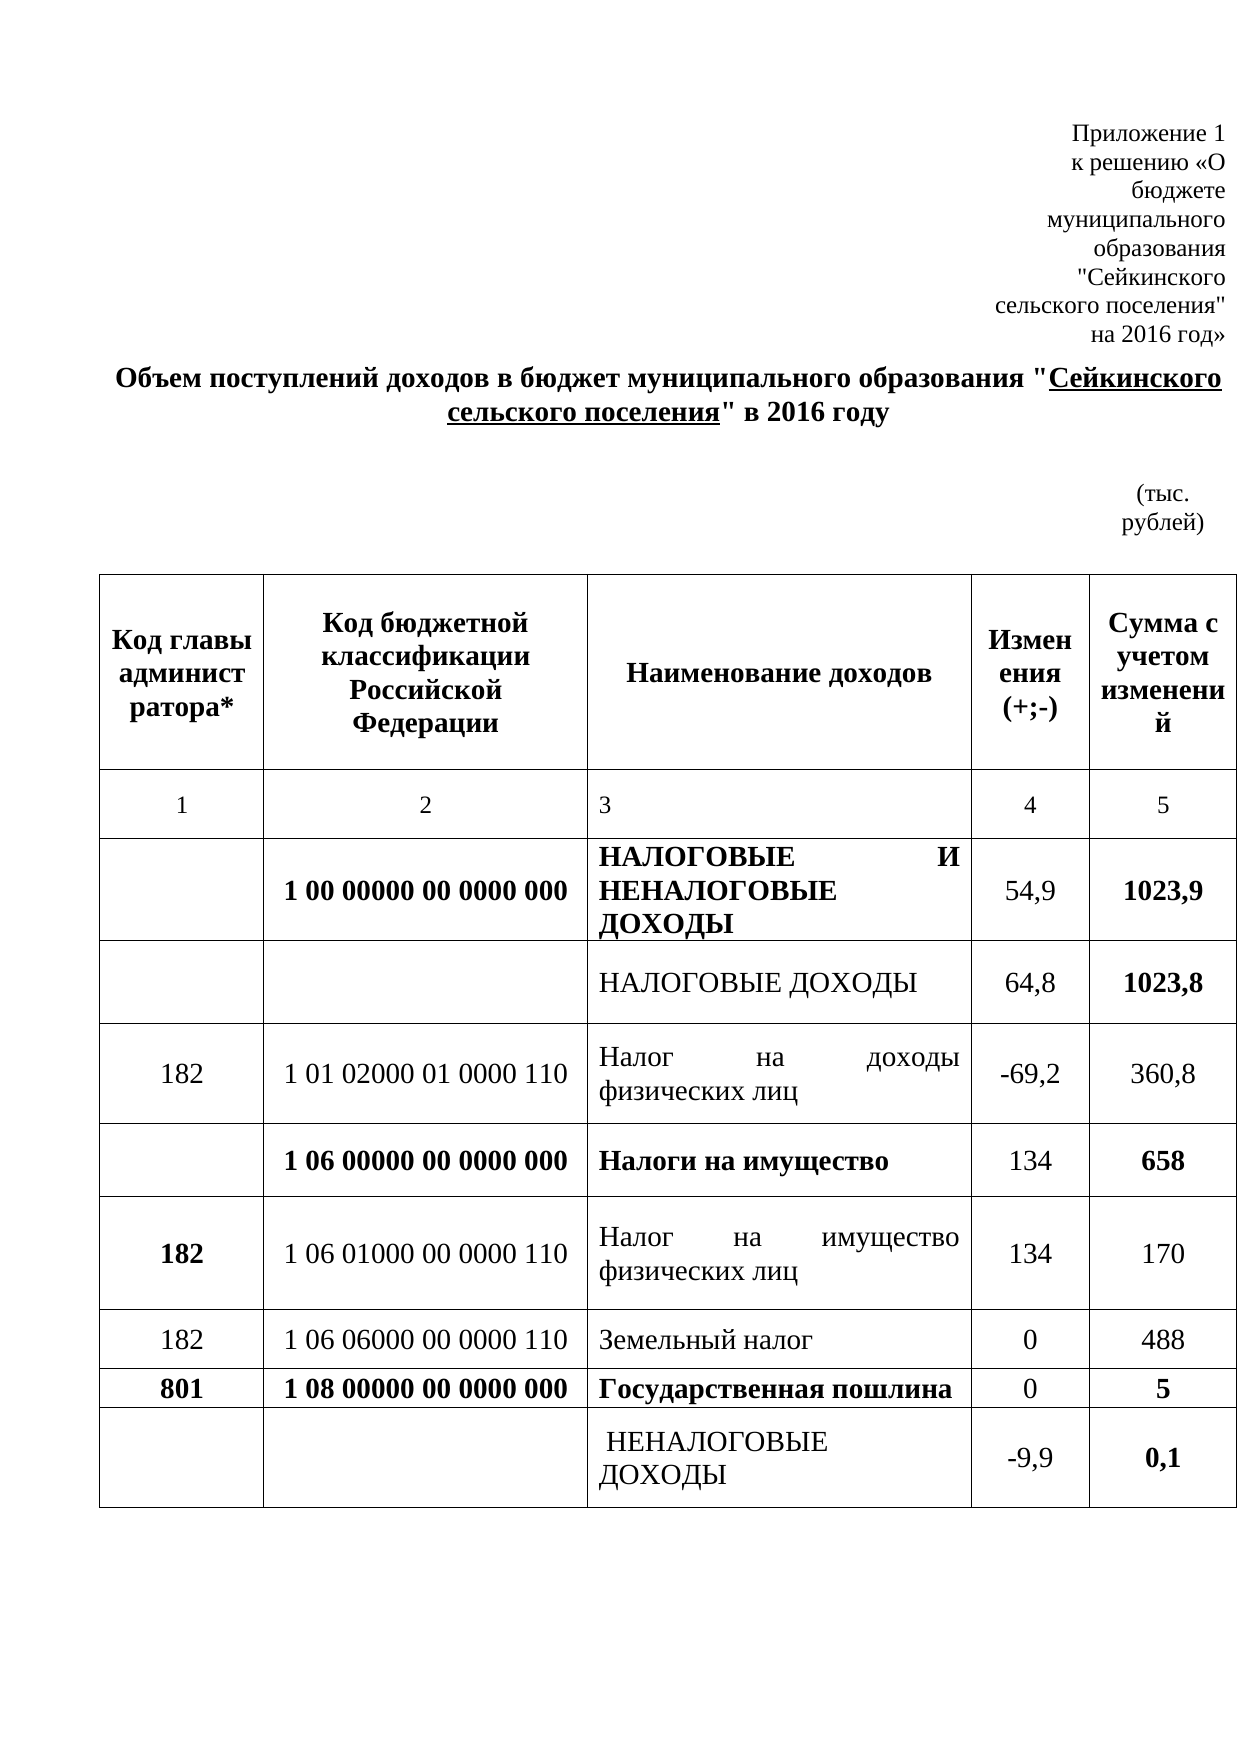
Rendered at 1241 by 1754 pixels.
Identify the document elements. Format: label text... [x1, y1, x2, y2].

table_cell (тыс. рублей) [1089, 440, 1237, 574]
table_cell 170 [1090, 1197, 1236, 1308]
table_cell 801 [100, 1369, 263, 1407]
table_cell -69,2 [972, 1024, 1089, 1122]
table_cell [264, 941, 587, 1022]
table_cell 4 [972, 770, 1089, 838]
table_cell [100, 941, 263, 1022]
table_cell [100, 1124, 263, 1196]
table_cell 1 01 02000 01 0000 110 [264, 1024, 587, 1122]
table_cell [264, 1408, 587, 1507]
table_cell [100, 1408, 263, 1507]
table_cell Код бюджетной классификации Российской Федерации [264, 575, 587, 769]
table_cell [100, 440, 264, 574]
table_cell 1 06 06000 00 0000 110 [264, 1310, 587, 1368]
table_cell 360,8 [1090, 1024, 1236, 1122]
table_cell [100, 839, 263, 940]
table_cell 0 [972, 1369, 1089, 1407]
table_cell Государственная пошлина [588, 1369, 971, 1407]
table_cell 182 [100, 1024, 263, 1122]
table_cell Код главы администратора* [100, 575, 263, 769]
table_cell 1 00 00000 00 0000 000 [264, 839, 587, 940]
table_cell Налог на доходы физических лиц [588, 1024, 971, 1122]
table_cell Объем поступлений доходов в бюджет муниципального образования "Сейкинского сельского поселения" в 2016 году [100, 348, 1237, 439]
table_cell Сумма с учетом изменений [1090, 575, 1236, 769]
table_cell НАЛОГОВЫЕ И НЕНАЛОГОВЫЕ ДОХОДЫ [588, 839, 971, 940]
table_cell 2 [264, 770, 587, 838]
table_cell Налог на имущество физических лиц [588, 1197, 971, 1308]
table_cell 182 [100, 1197, 263, 1308]
table_header [100, 118, 264, 348]
table_cell [587, 440, 971, 574]
table_cell 64,8 [972, 941, 1089, 1022]
table_header [264, 118, 587, 348]
table_cell 1 06 01000 00 0000 110 [264, 1197, 587, 1308]
table_cell 182 [100, 1310, 263, 1368]
table_cell 3 [588, 770, 971, 838]
table_cell 488 [1090, 1310, 1236, 1368]
table_cell 134 [972, 1124, 1089, 1196]
table_cell [264, 440, 587, 574]
table_cell НАЛОГОВЫЕ ДОХОДЫ [588, 941, 971, 1022]
table_cell 1023,8 [1090, 941, 1236, 1022]
table_cell 0,1 [1090, 1408, 1236, 1507]
table_cell 1023,9 [1090, 839, 1236, 940]
table_cell [971, 440, 1089, 574]
table_header [587, 118, 971, 348]
table_cell 0 [972, 1310, 1089, 1368]
table_cell НЕНАЛОГОВЫЕ ДОХОДЫ [588, 1408, 971, 1507]
table_cell Наименование доходов [588, 575, 971, 769]
table_cell Изменения (+;-) [972, 575, 1089, 769]
table_cell 1 06 00000 00 0000 000 [264, 1124, 587, 1196]
table_header Приложение 1 к решению «О бюджете муниципального образования "Сейкинского сельского поселения" на 2016 год» [971, 118, 1237, 348]
table_cell 5 [1090, 1369, 1236, 1407]
table_cell 658 [1090, 1124, 1236, 1196]
table_cell 1 08 00000 00 0000 000 [264, 1369, 587, 1407]
table_cell 5 [1090, 770, 1236, 838]
table_cell 54,9 [972, 839, 1089, 940]
table_cell -9,9 [972, 1408, 1089, 1507]
table_cell 1 [100, 770, 263, 838]
table_cell Земельный налог [588, 1310, 971, 1368]
table_cell Налоги на имущество [588, 1124, 971, 1196]
table_cell 134 [972, 1197, 1089, 1308]
